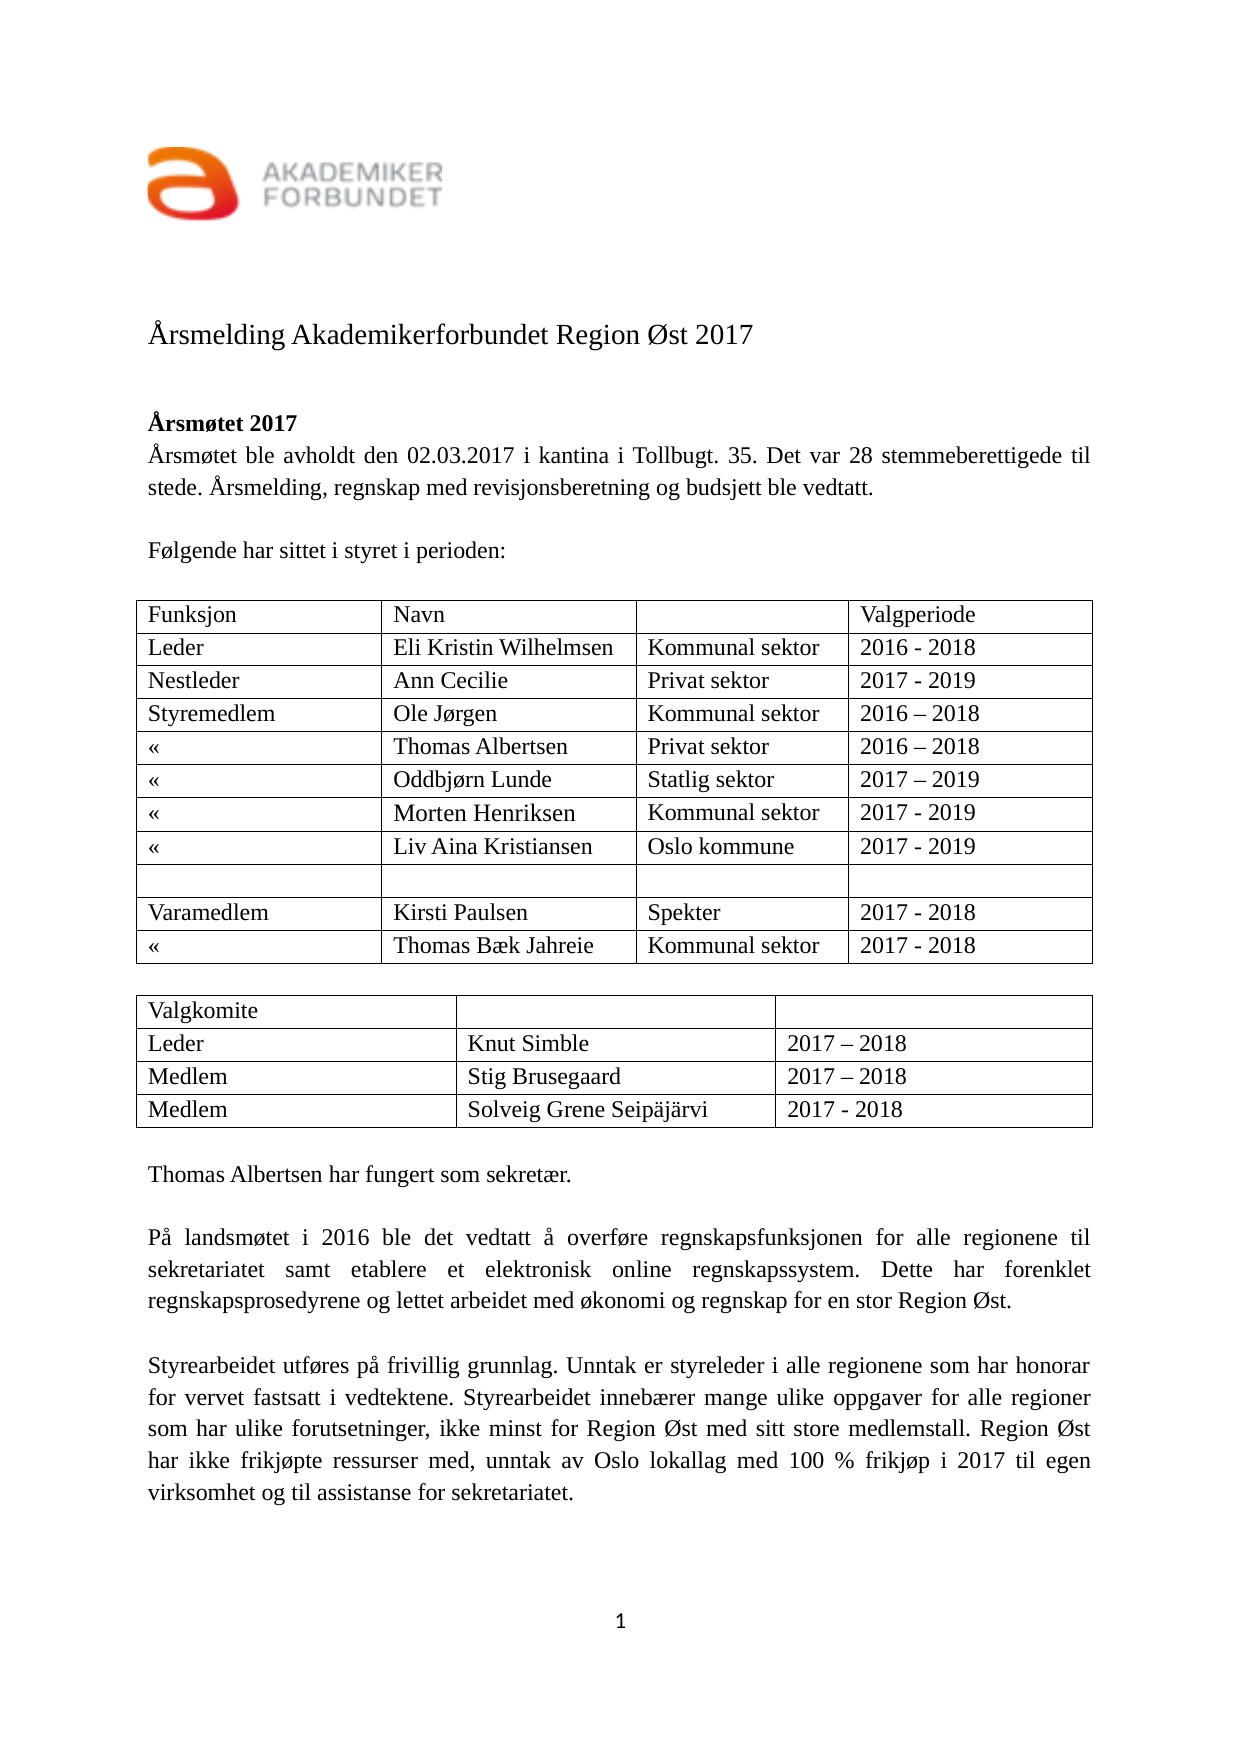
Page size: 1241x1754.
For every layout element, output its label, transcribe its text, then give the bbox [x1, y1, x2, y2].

table_cell 2016 – 2018 [849, 732, 1092, 764]
table_cell 2017 - 2018 [849, 898, 1092, 929]
table_cell Solveig Grene Seipäjärvi [457, 1095, 775, 1127]
table_cell 2017 – 2019 [849, 765, 1092, 797]
table_cell Ann Cecilie [382, 666, 636, 698]
table_header Funksjon [137, 601, 381, 632]
table_cell Leder [137, 634, 381, 665]
table_cell Kommunal sektor [637, 699, 848, 731]
table_header Valgkomite [137, 996, 456, 1028]
table_cell Eli Kristin Wilhelmsen [382, 634, 636, 665]
table_cell Oddbjørn Lunde [382, 765, 636, 797]
table_cell « [137, 931, 381, 962]
table_cell Spekter [637, 898, 848, 929]
table_cell Stig Brusegaard [457, 1062, 775, 1094]
table_cell Kommunal sektor [637, 798, 848, 831]
table_cell Privat sektor [637, 732, 848, 764]
text Styrearbeidet utføres på frivillig grunnlag. Unntak er styreleder i alle regionene som har honorar for vervet fastsatt i vedtektene. Styrearbeidet innebærer mange ulike oppgaver for alle regioner som har ulike forutsetninger, ikke minst for Region Øst med sitt store medlemstall. Region Øst har ikke frikjøpte ressurser med, unntak av Oslo lokallag med 100 % frikjøp i 2017 til egen virksomhet og til assistanse for sekretariatet. [148, 1351, 1093, 1505]
table_cell 2017 - 2018 [776, 1095, 1092, 1127]
table_cell Statlig sektor [637, 765, 848, 797]
table_cell Medlem [137, 1095, 456, 1127]
table_cell 2017 - 2019 [849, 798, 1092, 831]
table_cell Ole Jørgen [382, 699, 636, 731]
text Årsmøtet 2017 [148, 409, 1093, 437]
text Følgende har sittet i styret i perioden: [148, 536, 1093, 564]
table_cell Oslo kommune [637, 832, 848, 864]
table_cell [382, 865, 636, 897]
table_cell 2016 – 2018 [849, 699, 1092, 731]
table_cell 2016 - 2018 [849, 634, 1092, 665]
table_cell Styremedlem [137, 699, 381, 731]
table_cell Thomas Albertsen [382, 732, 636, 764]
table_cell Privat sektor [637, 666, 848, 698]
table_cell Varamedlem [137, 898, 381, 929]
table_header [637, 601, 848, 632]
table_header Valgperiode [849, 601, 1092, 632]
table_cell [637, 865, 848, 897]
table_cell Kommunal sektor [637, 931, 848, 962]
table_cell « [137, 798, 381, 831]
table_cell 2017 - 2019 [849, 666, 1092, 698]
table_cell Nestleder [137, 666, 381, 698]
table_cell « [137, 765, 381, 797]
table_cell [137, 865, 381, 897]
table_header [457, 996, 775, 1028]
table_cell Medlem [137, 1062, 456, 1094]
table_cell 2017 – 2018 [776, 1029, 1092, 1061]
table_header [776, 996, 1092, 1028]
table_cell Morten Henriksen [382, 798, 636, 831]
table_cell Liv Aina Kristiansen [382, 832, 636, 864]
text Årsmøtet ble avholdt den 02.03.2017 i kantina i Tollbugt. 35. Det var 28 stemmeberettigede til stede. Årsmelding, regnskap med revisjonsberetning og budsjett ble vedtatt. [148, 441, 1093, 500]
text Årsmelding Akademikerforbundet Region Øst 2017 [148, 317, 1093, 351]
table_cell 2017 - 2019 [849, 832, 1092, 864]
table_cell « [137, 832, 381, 864]
table_cell Thomas Bæk Jahreie [382, 931, 636, 962]
table_cell [849, 865, 1092, 897]
text På landsmøtet i 2016 ble det vedtatt å overføre regnskapsfunksjonen for alle regionene til sekretariatet samt etablere et elektronisk online regnskapssystem. Dette har forenklet regnskapsprosedyrene og lettet arbeidet med økonomi og regnskap for en stor Region Øst. [148, 1223, 1093, 1314]
table_header Navn [382, 601, 636, 632]
table_cell 2017 – 2018 [776, 1062, 1092, 1094]
table_cell Kommunal sektor [637, 634, 848, 665]
table_cell Knut Simble [457, 1029, 775, 1061]
table_cell 2017 - 2018 [849, 931, 1092, 962]
table_cell Kirsti Paulsen [382, 898, 636, 929]
table_cell Leder [137, 1029, 456, 1061]
text Thomas Albertsen har fungert som sekretær. [148, 1159, 1093, 1187]
table_cell « [137, 732, 381, 764]
